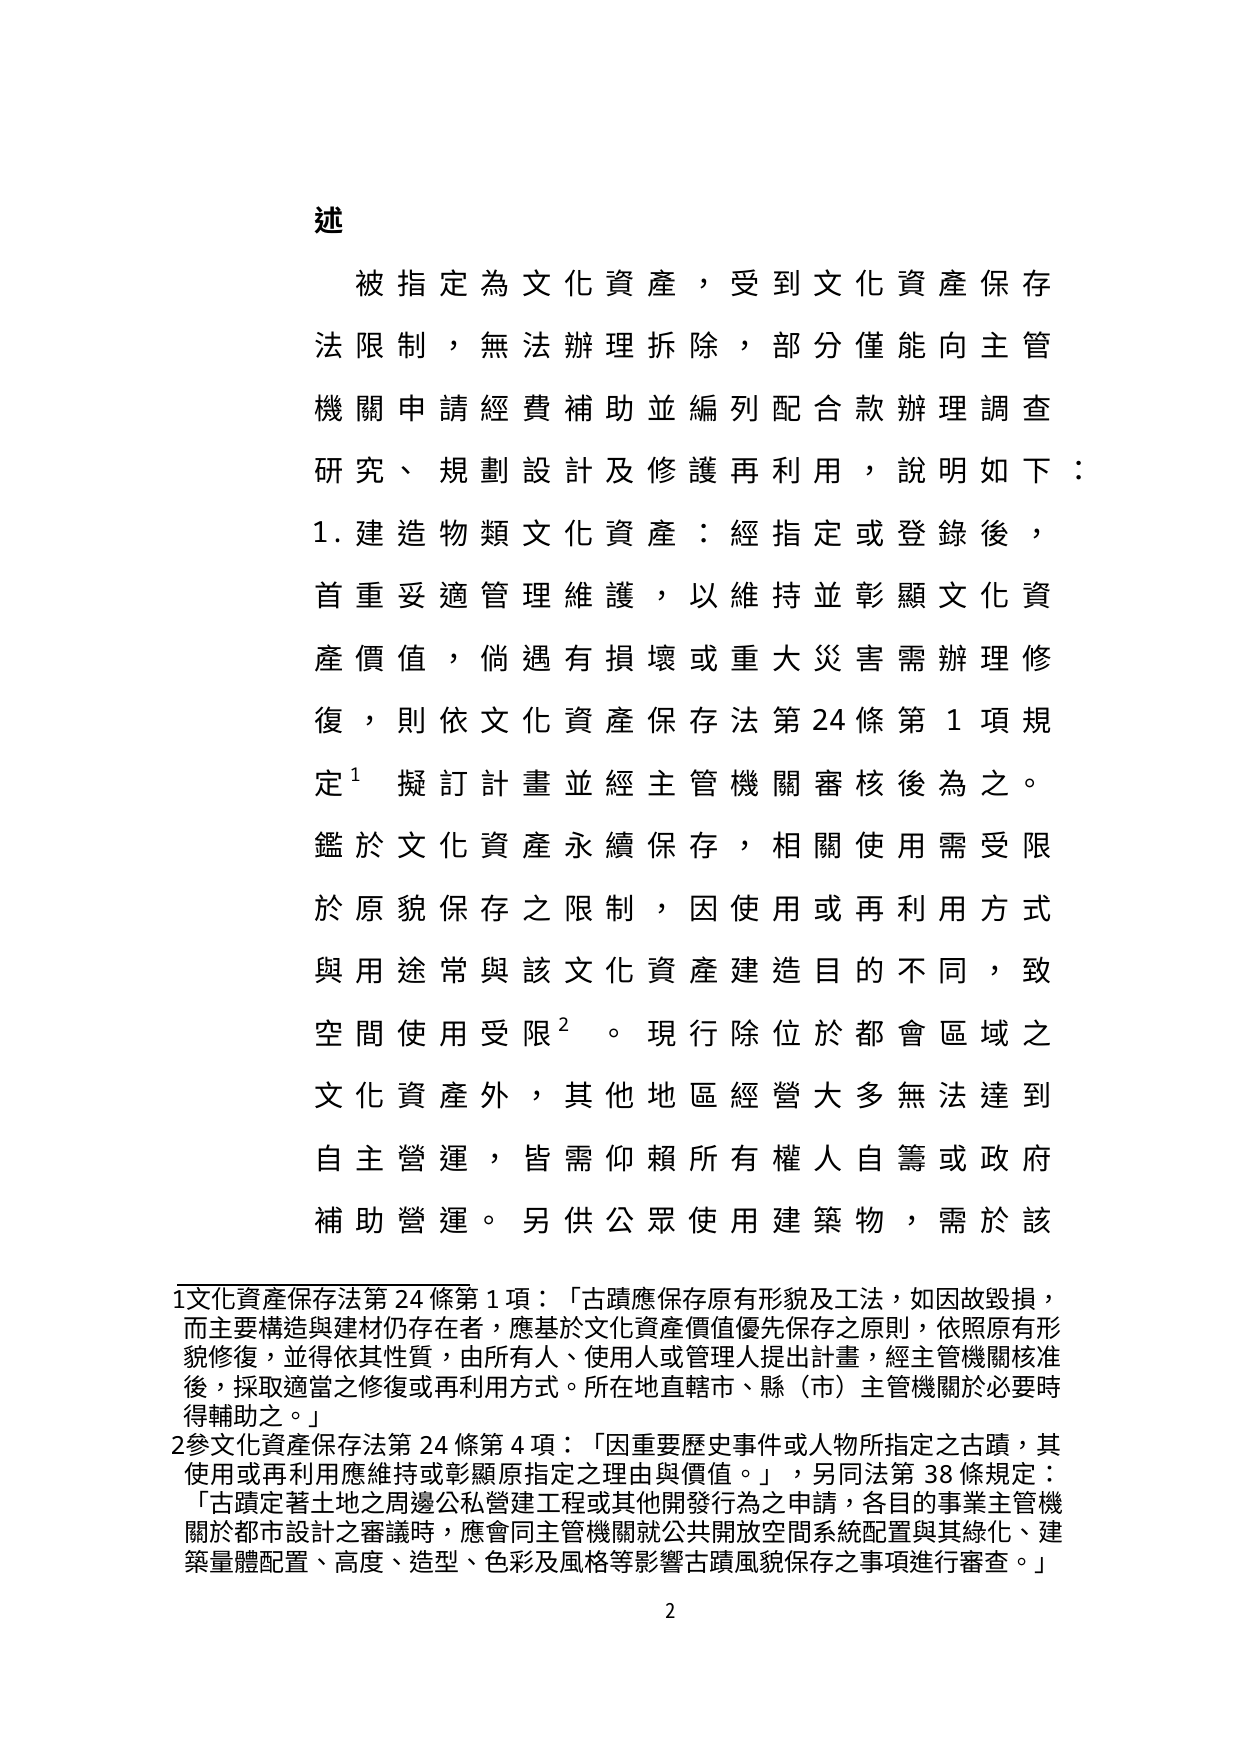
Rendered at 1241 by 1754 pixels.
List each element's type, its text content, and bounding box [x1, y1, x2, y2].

text 參文化資產保存法第24條第4項：「因重要歷史事件或人物所指定之古蹟，其使用或再利用應維持或彰顯原指定之理由與價值。」，另同法第38條規定：「古蹟定著土地之周邊公私營建工程或其他開發行為之申請，各目的事業主管機關於都市設計之審議時，應會同主管機關就公共開放空間系統配置與其綠化、建築量體配置、高度、造型、色彩及風格等影響古蹟風貌保存之事項進行審查。」 [170, 1431, 1063, 1577]
text 被指定為文化資產，受到文化資產保存法限制，無法辦理拆除，部分僅能向主管機關申請經費補助並編列配合款辦理調查研究、規劃設計及修護再利用，說明如下： [271, 240, 1058, 490]
text 述 [242, 177, 1058, 240]
text 1.建造物類文化資產：經指定或登錄後，首重妥適管理維護，以維持並彰顯文化資產價值，倘遇有損壞或重大災害需辦理修復，則依文化資產保存法第24條第1項規定擬訂計畫並經主管機關審核後為之。鑑於文化資產永續保存，相關使用需受限於原貌保存之限制，因使用或再利用方式與用途常與該文化資產建造目的不同，致空間使用受限。現行除位於都會區域之文化資產外，其他地區經營大多無法達到自主營運，皆需仰賴所有權人自籌或政府補助營運。另供公眾使用建築物，需於該 [271, 490, 1058, 1240]
text 文化資產保存法第24條第1項：「古蹟應保存原有形貌及工法，如因故毀損，而主要構造與建材仍存在者，應基於文化資產價值優先保存之原則，依照原有形貌修復，並得依其性質，由所有人、使用人或管理人提出計畫，經主管機關核准後，採取適當之修復或再利用方式。所在地直轄市、縣（市）主管機關於必要時得輔助之。」 [171, 1285, 1063, 1431]
